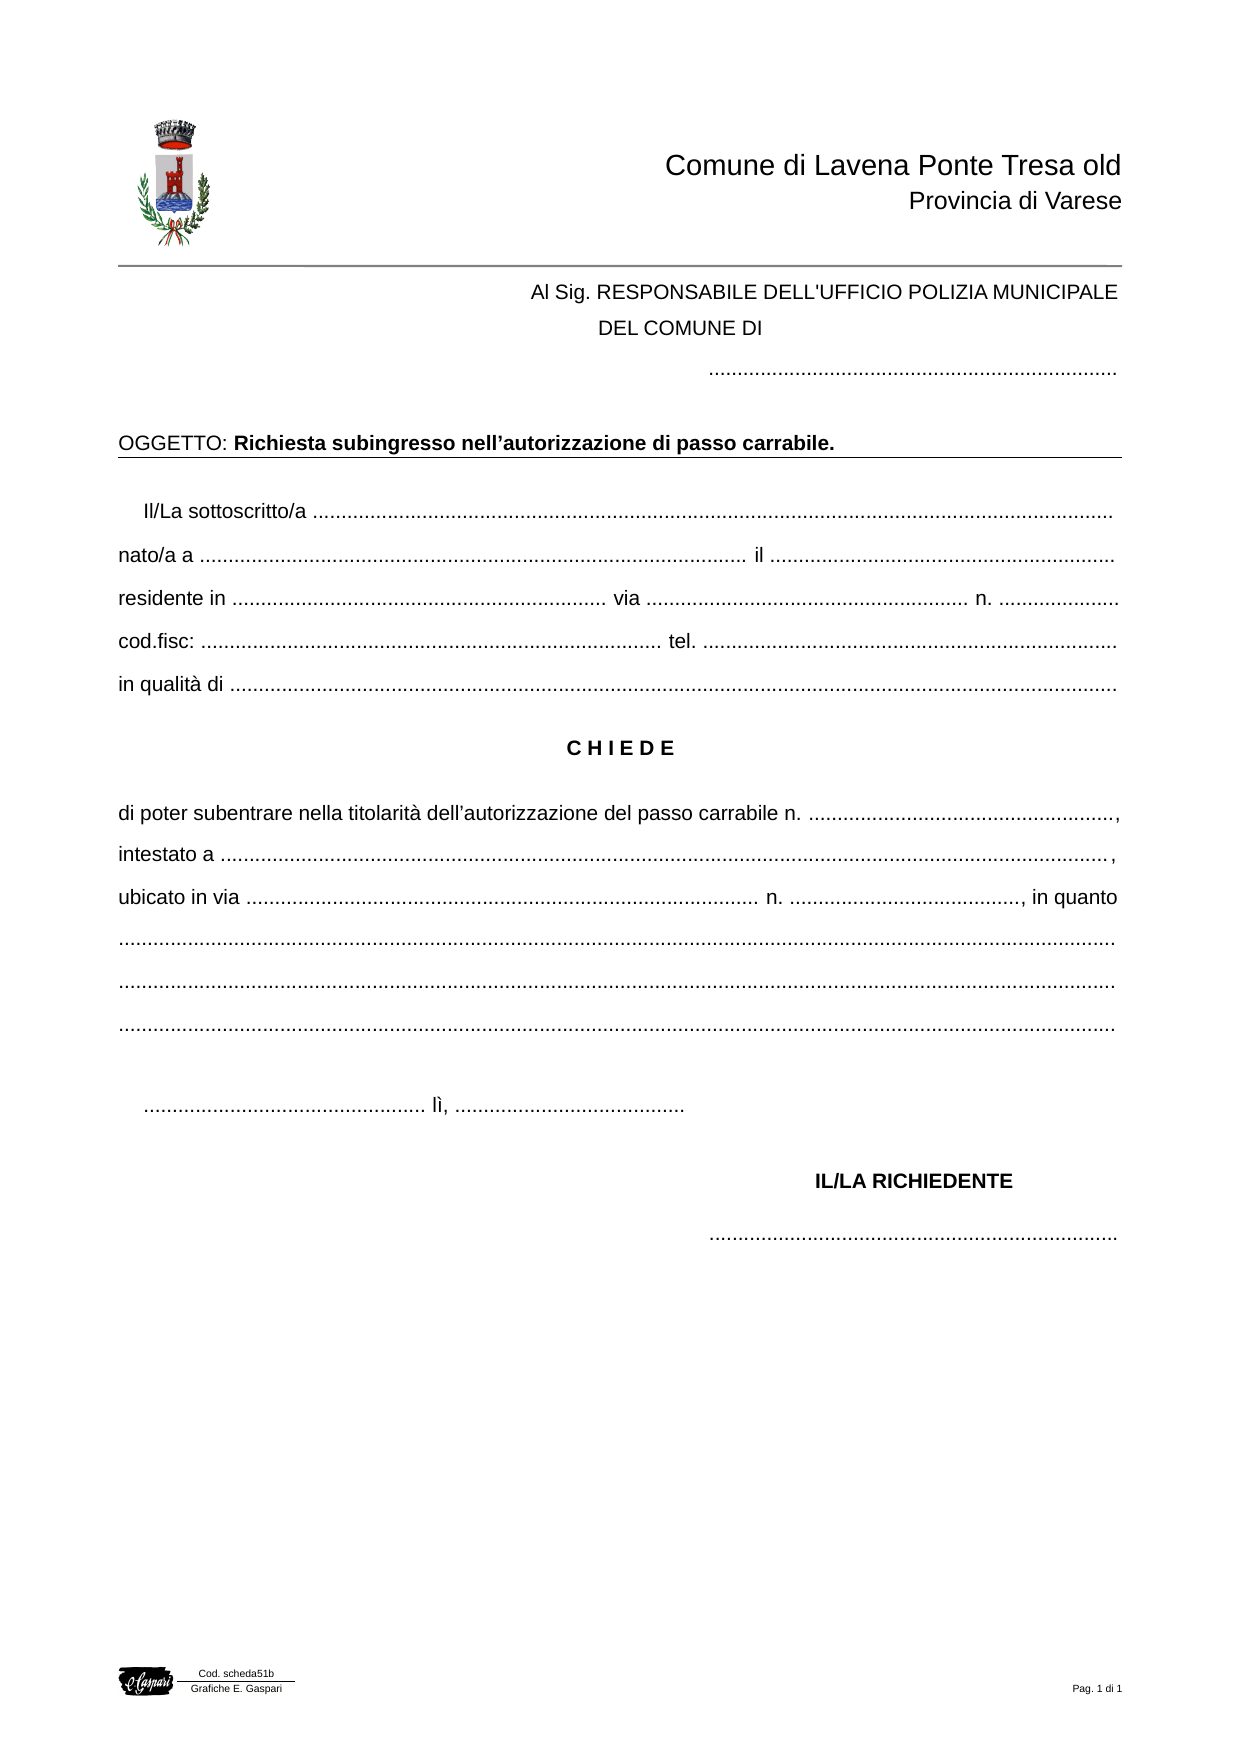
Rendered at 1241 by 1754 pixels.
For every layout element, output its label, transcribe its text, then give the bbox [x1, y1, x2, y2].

text di poter subentrare nella titolarità dell’autorizzazione del passo carrabile n. ....................................................., intestato a .........................................................................................................................................................., [118, 797, 1122, 867]
text Il/La sottoscritto/a ........................................................................................................................................... [118, 496, 1122, 524]
text Al Sig. RESPONSABILE DELL'UFFICIO POLIZIA MUNICIPALE [531, 280, 1122, 304]
text Comune di Lavena Ponte Tresa old [224, 148, 1122, 181]
text ............................................................................................................................................................................. [118, 1008, 1122, 1037]
text Provincia di Varese [224, 186, 1122, 215]
text ................................................. lì, ........................................ [143, 1089, 1122, 1117]
picture [118, 1666, 174, 1696]
text DEL COMUNE DI [598, 316, 1122, 340]
text cod.fisc: ................................................................................ tel. ........................................................................ [118, 625, 1122, 654]
text residente in ................................................................. via ........................................................ n. ..................... [118, 582, 1122, 611]
text C H I E D E [118, 736, 1122, 760]
text OGGETTO: Richiesta subingresso nell’autorizzazione di passo carrabile. [118, 431, 1122, 457]
text ....................................................................... [708, 352, 1122, 381]
text ............................................................................................................................................................................. [118, 965, 1122, 994]
picture [122, 117, 224, 248]
text in qualità di .......................................................................................................................................................... [118, 668, 1122, 697]
text nato/a a ............................................................................................... il ............................................................ [118, 539, 1122, 567]
text IL/LA RICHIEDENTE [706, 1169, 1122, 1193]
text ....................................................................... [706, 1217, 1122, 1246]
text ubicato in via ......................................................................................... n. ........................................, in quanto ............................................................................................................................................................................. [118, 881, 1122, 951]
